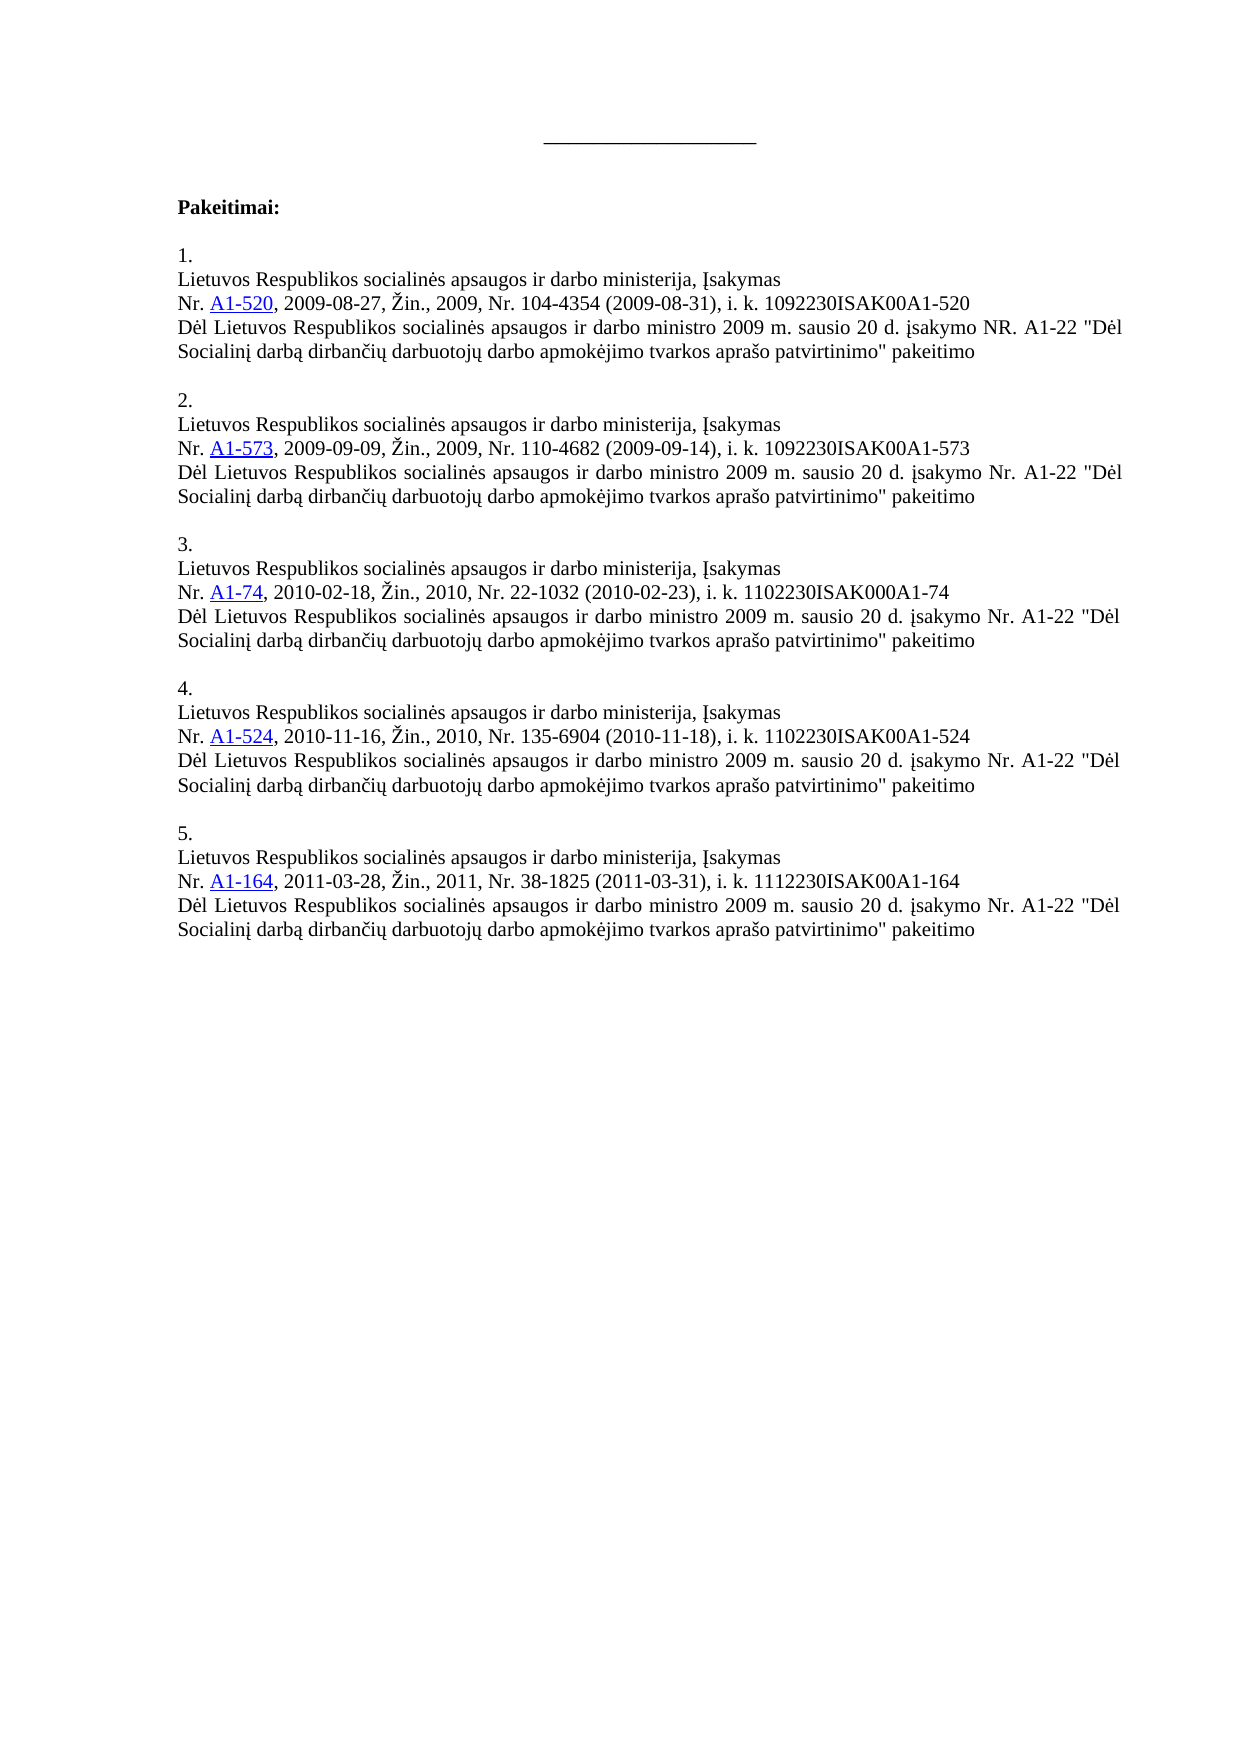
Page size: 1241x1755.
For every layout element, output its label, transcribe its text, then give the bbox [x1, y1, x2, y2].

text Dėl Lietuvos Respublikos socialinės apsaugos ir darbo ministro 2009 m. sausio 20 d. įsakymo Nr. A1-22 "Dėl Socialinį darbą dirbančių darbuotojų darbo apmokėjimo tvarkos aprašo patvirtinimo" pakeitimo [177, 604, 1122, 652]
text Nr. A1-520, 2009-08-27, Žin., 2009, Nr. 104-4354 (2009-08-31), i. k. 1092230ISAK00A1-520 [177, 291, 1122, 315]
text Nr. A1-74, 2010-02-18, Žin., 2010, Nr. 22-1032 (2010-02-23), i. k. 1102230ISAK000A1-74 [177, 580, 1122, 604]
text Lietuvos Respublikos socialinės apsaugos ir darbo ministerija, Įsakymas [177, 845, 1122, 869]
text Dėl Lietuvos Respublikos socialinės apsaugos ir darbo ministro 2009 m. sausio 20 d. įsakymo NR. A1-22 "Dėl Socialinį darbą dirbančių darbuotojų darbo apmokėjimo tvarkos aprašo patvirtinimo" pakeitimo [177, 315, 1122, 363]
text Lietuvos Respublikos socialinės apsaugos ir darbo ministerija, Įsakymas [177, 700, 1122, 724]
text Lietuvos Respublikos socialinės apsaugos ir darbo ministerija, Įsakymas [177, 412, 1122, 436]
text 4. [177, 676, 1122, 700]
text Lietuvos Respublikos socialinės apsaugos ir darbo ministerija, Įsakymas [177, 267, 1122, 291]
text Nr. A1-164, 2011-03-28, Žin., 2011, Nr. 38-1825 (2011-03-31), i. k. 1112230ISAK00A1-164 [177, 869, 1122, 893]
text Lietuvos Respublikos socialinės apsaugos ir darbo ministerija, Įsakymas [177, 556, 1122, 580]
text 1. [177, 243, 1122, 267]
text 2. [177, 387, 1122, 412]
text 3. [177, 532, 1122, 556]
text Nr. A1-524, 2010-11-16, Žin., 2010, Nr. 135-6904 (2010-11-18), i. k. 1102230ISAK00A1-524 [177, 724, 1122, 748]
text Dėl Lietuvos Respublikos socialinės apsaugos ir darbo ministro 2009 m. sausio 20 d. įsakymo Nr. A1-22 "Dėl Socialinį darbą dirbančių darbuotojų darbo apmokėjimo tvarkos aprašo patvirtinimo" pakeitimo [177, 460, 1122, 508]
text Nr. A1-573, 2009-09-09, Žin., 2009, Nr. 110-4682 (2009-09-14), i. k. 1092230ISAK00A1-573 [177, 436, 1122, 460]
text Dėl Lietuvos Respublikos socialinės apsaugos ir darbo ministro 2009 m. sausio 20 d. įsakymo Nr. A1-22 "Dėl Socialinį darbą dirbančių darbuotojų darbo apmokėjimo tvarkos aprašo patvirtinimo" pakeitimo [177, 893, 1122, 941]
text Pakeitimai: [177, 195, 1122, 219]
text 5. [177, 821, 1122, 845]
text _________________ [177, 118, 1122, 147]
text Dėl Lietuvos Respublikos socialinės apsaugos ir darbo ministro 2009 m. sausio 20 d. įsakymo Nr. A1-22 "Dėl Socialinį darbą dirbančių darbuotojų darbo apmokėjimo tvarkos aprašo patvirtinimo" pakeitimo [177, 748, 1122, 797]
